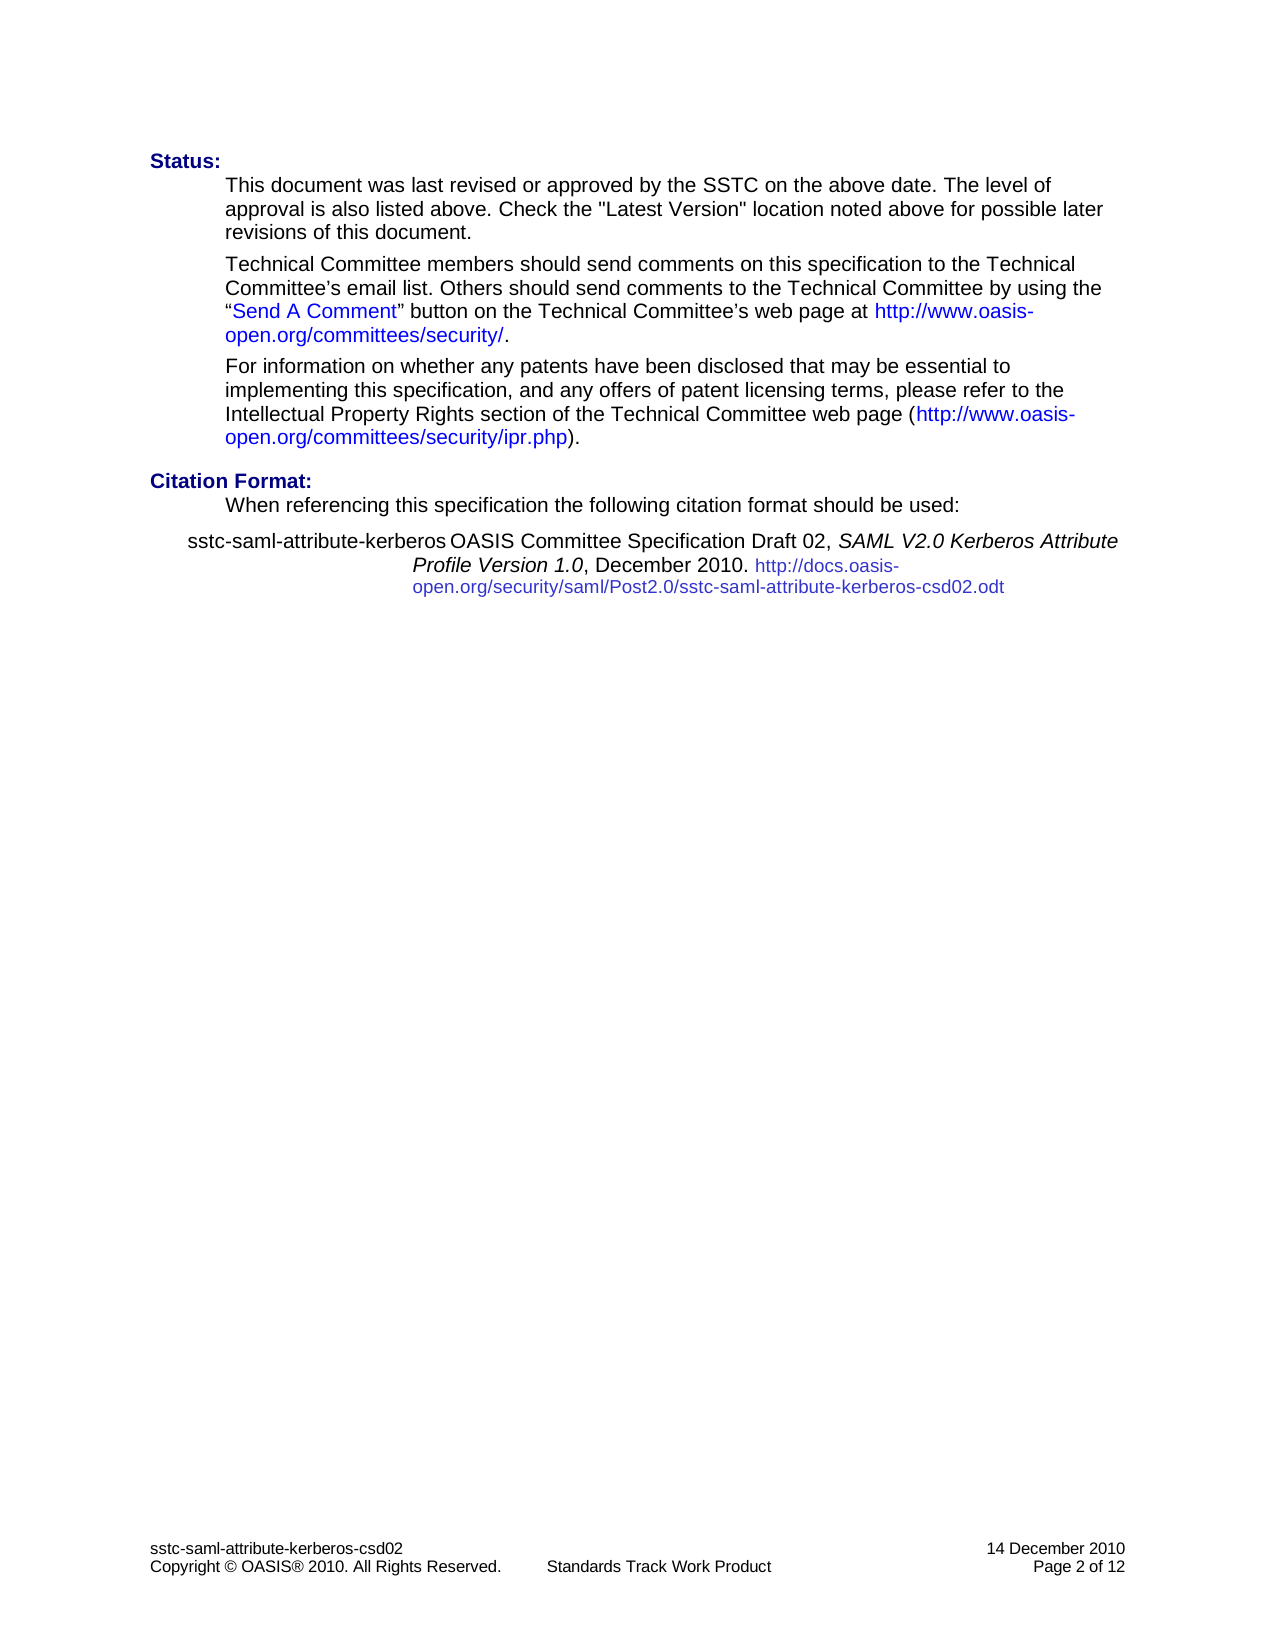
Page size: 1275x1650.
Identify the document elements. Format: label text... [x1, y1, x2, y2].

title When referencing this specification the following citation format should be used: [225, 493, 1125, 517]
title Status: [150, 150, 1125, 173]
title Citation Format: [150, 470, 1125, 493]
title This document was last revised or approved by the SSTC on the above date. The level of approval is also listed above. Check the "Latest Version" location noted above for possible later revisions of this document. [225, 173, 1125, 244]
title Technical Committee members should send comments on this specification to the Technical Committee’s email list. Others should send comments to the Technical Committee by using the “Send A Comment” button on the Technical Committee’s web page at http://www.oasis-open.org/committees/security/. [225, 252, 1125, 347]
text sstc-saml-attribute-kerberos OASIS Committee Specification Draft 02, SAML V2.0 Kerberos Attribute Profile Version 1.0, December 2010. http://docs.oasis- open.org/security/saml/Post2.0/sstc-saml-attribute-kerberos-csd02.odt [187, 529, 1125, 598]
title For information on whether any patents have been disclosed that may be essential to implementing this specification, and any offers of patent licensing terms, please refer to the Intellectual Property Rights section of the Technical Committee web page (http://www.oasis-open.org/committees/security/ipr.php). [225, 355, 1125, 449]
